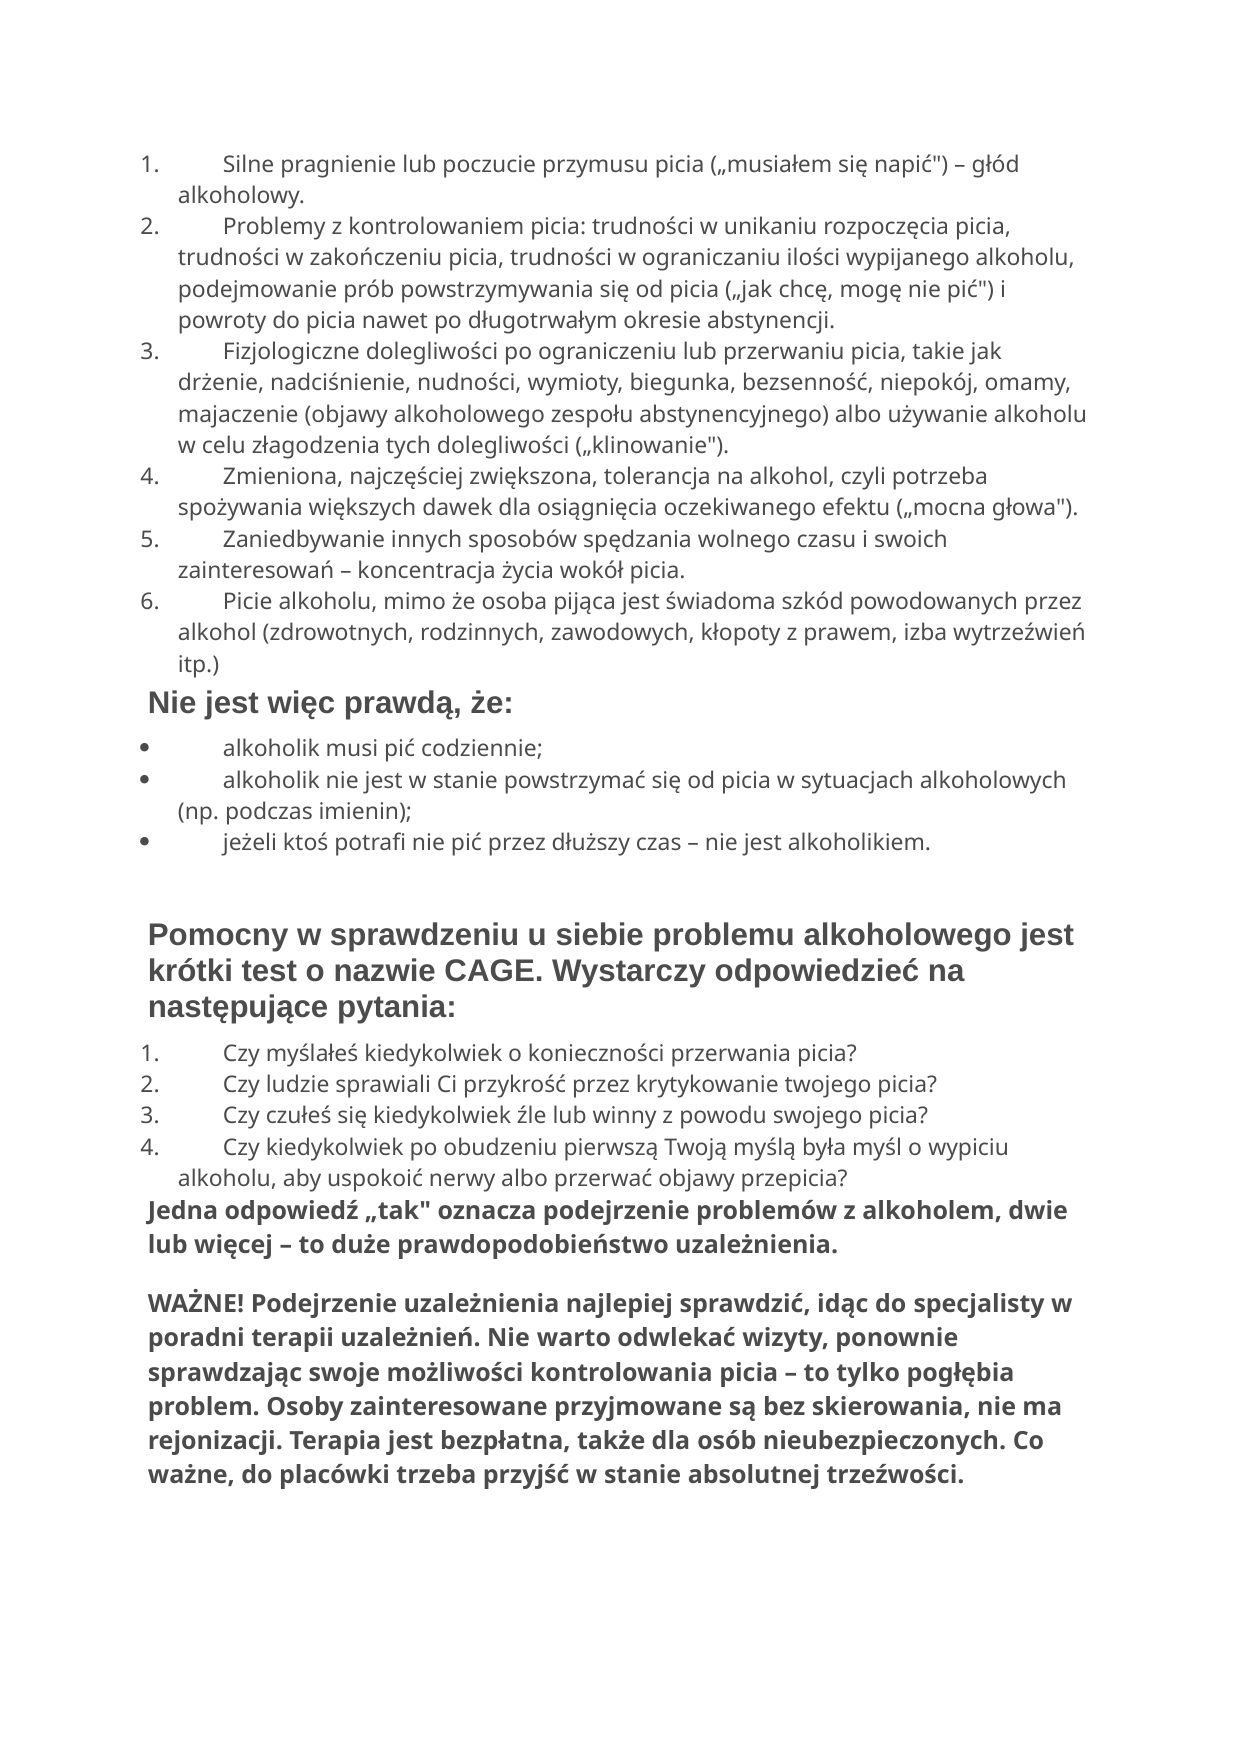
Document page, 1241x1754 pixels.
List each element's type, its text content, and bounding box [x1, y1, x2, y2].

list Picie alkoholu, mimo że osoba pijąca jest świadoma szkód powodowanych przez alkohol (zdrowotnych, rodzinnych, zawodowych, kłopoty z prawem, izba wytrzeźwień itp.) [140, 585, 1093, 679]
list Zaniedbywanie innych sposobów spędzania wolnego czasu i swoich zainteresowań – koncentracja życia wokół picia. [140, 523, 1093, 585]
subtitle Nie jest więc prawdą, że: [148, 684, 1093, 720]
text WAŻNE! Podejrzenie uzależnienia najlepiej sprawdzić, idąc do specjalisty w poradni terapii uzależnień. Nie warto odwlekać wizyty, ponownie sprawdzając swoje możliwości kontrolowania picia – to tylko pogłębia problem. Osoby zainteresowane przyjmowane są bez skierowania, nie ma rejonizacji. Terapia jest bezpłatna, także dla osób nieubezpieczonych. Co ważne, do placówki trzeba przyjść w stanie absolutnej trzeźwości. [148, 1286, 1093, 1490]
list Problemy z kontrolowaniem picia: trudności w unikaniu rozpoczęcia picia, trudności w zakończeniu picia, trudności w ograniczaniu ilości wypijanego alkoholu, podejmowanie prób powstrzymywania się od picia („jak chcę, mogę nie pić") i powroty do picia nawet po długotrwałym okresie abstynencji. [140, 210, 1093, 335]
list Czy ludzie sprawiali Ci przykrość przez krytykowanie twojego picia? [140, 1068, 1093, 1099]
text Jedna odpowiedź „tak" oznacza podejrzenie problemów z alkoholem, dwie lub więcej – to duże prawdopodobieństwo uzależnienia. [148, 1193, 1093, 1261]
list Fizjologiczne dolegliwości po ograniczeniu lub przerwaniu picia, takie jak drżenie, nadciśnienie, nudności, wymioty, biegunka, bezsenność, niepokój, omamy, majaczenie (objawy alkoholowego zespołu abstynencyjnego) albo używanie alkoholu w celu złagodzenia tych dolegliwości („klinowanie"). [140, 335, 1093, 460]
subtitle Pomocny w sprawdzeniu u siebie problemu alkoholowego jest krótki test o nazwie CAGE. Wystarczy odpowiedzieć na następujące pytania: [148, 916, 1093, 1024]
list Zmieniona, najczęściej zwiększona, tolerancja na alkohol, czyli potrzeba spożywania większych dawek dla osiągnięcia oczekiwanego efektu („mocna głowa"). [140, 460, 1093, 523]
list Czy czułeś się kiedykolwiek źle lub winny z powodu swojego picia? [140, 1099, 1093, 1130]
list Czy kiedykolwiek po obudzeniu pierwszą Twoją myślą była myśl o wypiciu alkoholu, aby uspokoić nerwy albo przerwać objawy przepicia? [140, 1130, 1093, 1193]
list alkoholik nie jest w stanie powstrzymać się od picia w sytuacjach alkoholowych (np. podczas imienin); [140, 763, 1093, 826]
list Czy myślałeś kiedykolwiek o konieczności przerwania picia? [140, 1037, 1093, 1068]
list Silne pragnienie lub poczucie przymusu picia („musiałem się napić") – głód alkoholowy. [140, 148, 1093, 210]
list jeżeli ktoś potrafi nie pić przez dłuższy czas – nie jest alkoholikiem. [140, 826, 1093, 857]
list alkoholik musi pić codziennie; [140, 732, 1093, 763]
